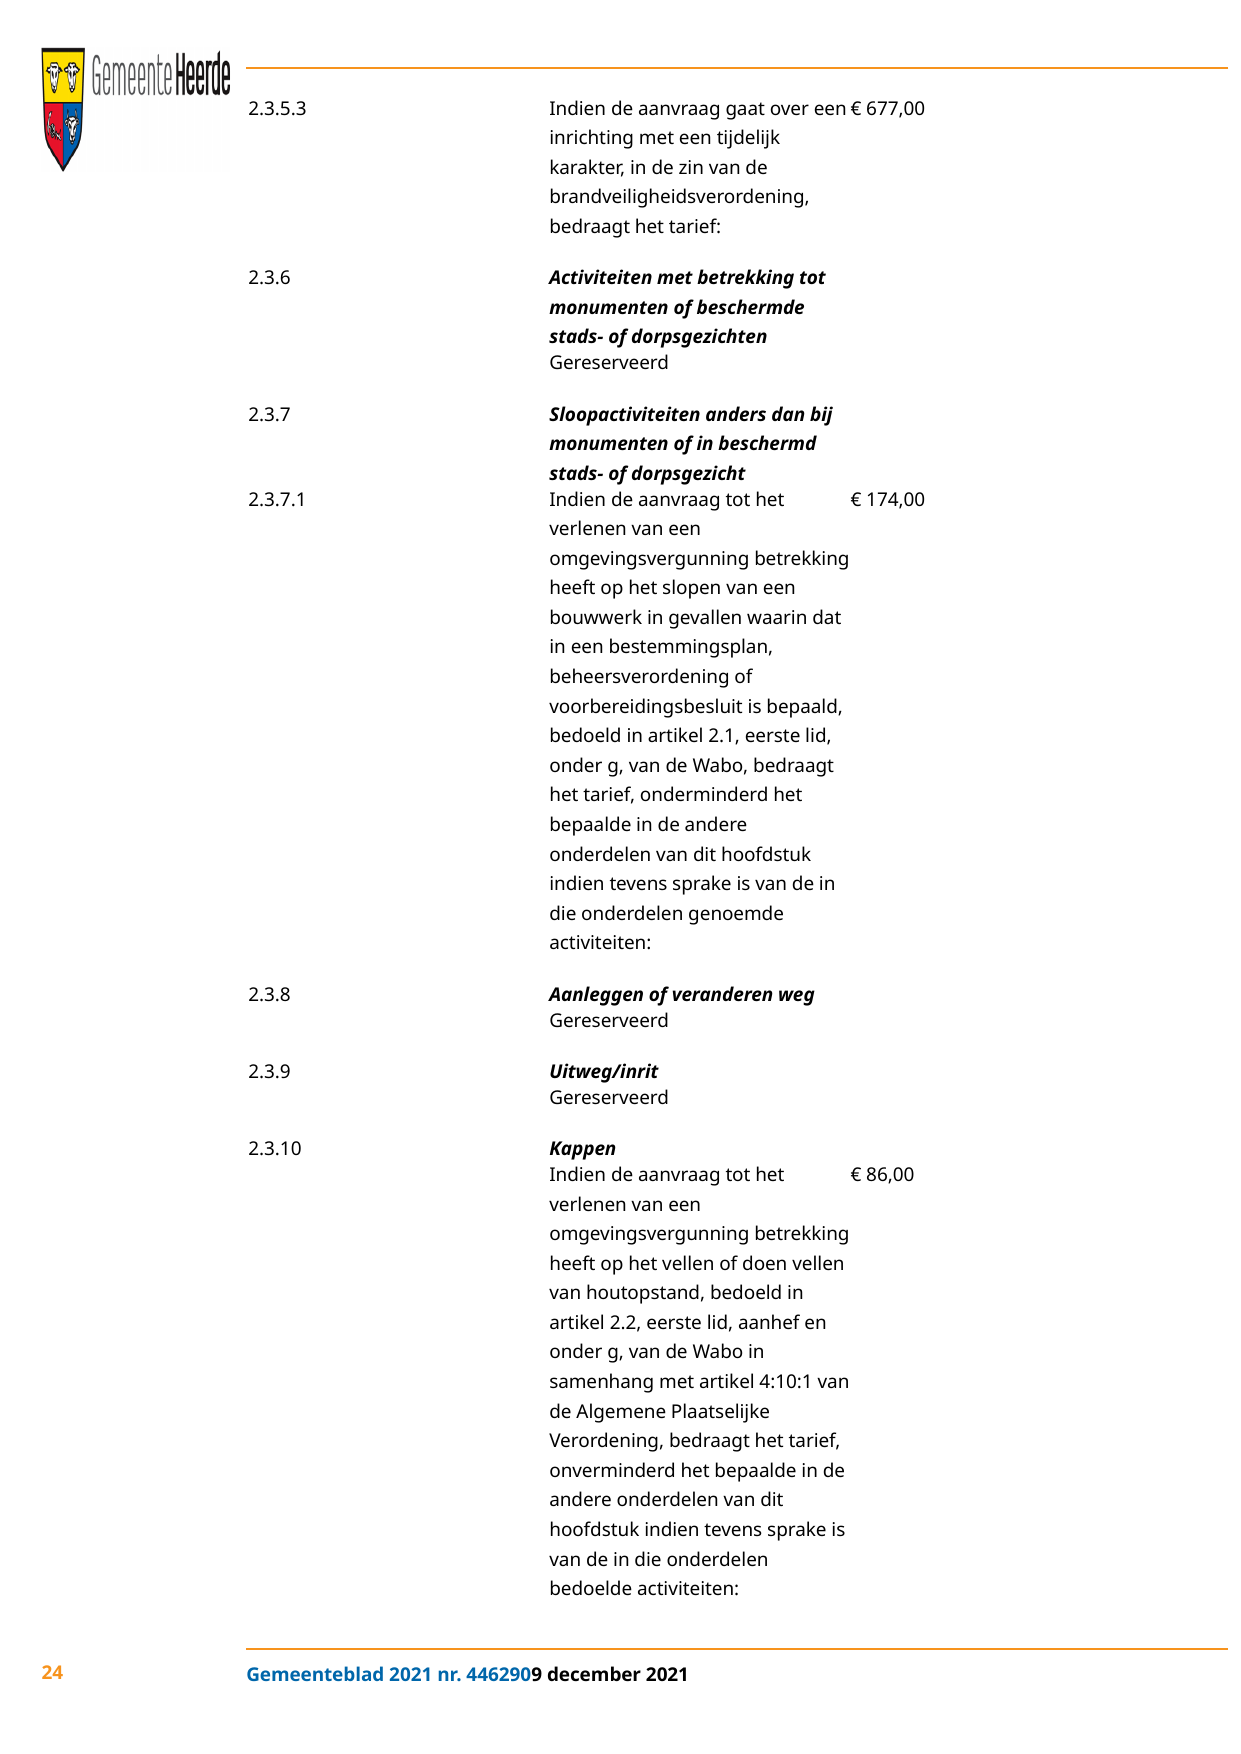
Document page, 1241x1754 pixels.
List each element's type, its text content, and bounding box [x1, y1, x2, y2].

table_cell [850, 239, 1152, 264]
table_cell Gereserveerd [549, 1084, 850, 1110]
table_cell [850, 1007, 1152, 1032]
table_cell Sloopactiviteiten anders dan bij monumenten of in beschermd stads- of dorpsgezicht [549, 401, 850, 486]
table_cell [248, 239, 549, 264]
table_cell € 174,00 [850, 486, 1152, 955]
table_cell Indien de aanvraag tot het verlenen van een omgevingsvergunning betrekking heeft op het vellen of doen vellen van houtopstand, bedoeld in artikel 2.2, eerste lid, aanhef en onder g, van de Wabo in samenhang met artikel 4:10:1 van de Algemene Plaatselijke Verordening, bedraagt het tarief, onverminderd het bepaalde in de andere onderdelen van dit hoofdstuk indien tevens sprake is van de in die onderdelen bedoelde activiteiten: [549, 1161, 850, 1601]
table_cell [248, 1084, 549, 1110]
table_cell Uitweg/inrit [549, 1058, 850, 1084]
table_cell [248, 375, 549, 401]
table_cell 2.3.10 [248, 1135, 549, 1161]
table_cell 2.3.8 [248, 981, 549, 1007]
table_cell 2.3.7.1 [248, 486, 549, 955]
table_cell [850, 955, 1152, 981]
table_cell Kappen [549, 1135, 850, 1161]
table_cell [248, 1007, 549, 1032]
table_cell [850, 1110, 1152, 1135]
table_cell 2.3.9 [248, 1058, 549, 1084]
table_cell Activiteiten met betrekking tot monumenten of beschermde stads- of dorpsgezichten [549, 265, 850, 349]
table_cell [248, 1161, 549, 1601]
table_cell [549, 1033, 850, 1058]
table_cell [850, 401, 1152, 486]
table_cell [549, 375, 850, 401]
table_cell [850, 350, 1152, 375]
table_cell [850, 1033, 1152, 1058]
table_cell [549, 1110, 850, 1135]
table_cell Indien de aanvraag gaat over een inrichting met een tijdelijk karakter, in de zin van de brandveiligheidsverordening, bedraagt het tarief: [549, 95, 850, 239]
table_cell € 677,00 [850, 95, 1152, 239]
table_cell € 86,00 [850, 1161, 1152, 1601]
picture [41, 47, 231, 172]
table_cell [248, 1110, 549, 1135]
table_cell Gereserveerd [549, 350, 850, 375]
table_cell 2.3.5.3 [248, 95, 549, 239]
table_cell Aanleggen of veranderen weg [549, 981, 850, 1007]
table_cell [248, 350, 549, 375]
table_cell [850, 265, 1152, 349]
table_cell [850, 1058, 1152, 1084]
table_cell [549, 239, 850, 264]
table_cell [248, 1033, 549, 1058]
table_cell [549, 955, 850, 981]
table_cell [248, 955, 549, 981]
table_cell [850, 1084, 1152, 1110]
table_cell [850, 375, 1152, 401]
table_cell 2.3.6 [248, 265, 549, 349]
table_cell 2.3.7 [248, 401, 549, 486]
table_cell [850, 1135, 1152, 1161]
table_cell Indien de aanvraag tot het verlenen van een omgevingsvergunning betrekking heeft op het slopen van een bouwwerk in gevallen waarin dat in een bestemmingsplan, beheersverordening of voorbereidingsbesluit is bepaald, bedoeld in artikel 2.1, eerste lid, onder g, van de Wabo, bedraagt het tarief, onderminderd het bepaalde in de andere onderdelen van dit hoofdstuk indien tevens sprake is van de in die onderdelen genoemde activiteiten: [549, 486, 850, 955]
table_cell [850, 981, 1152, 1007]
table_cell Gereserveerd [549, 1007, 850, 1032]
